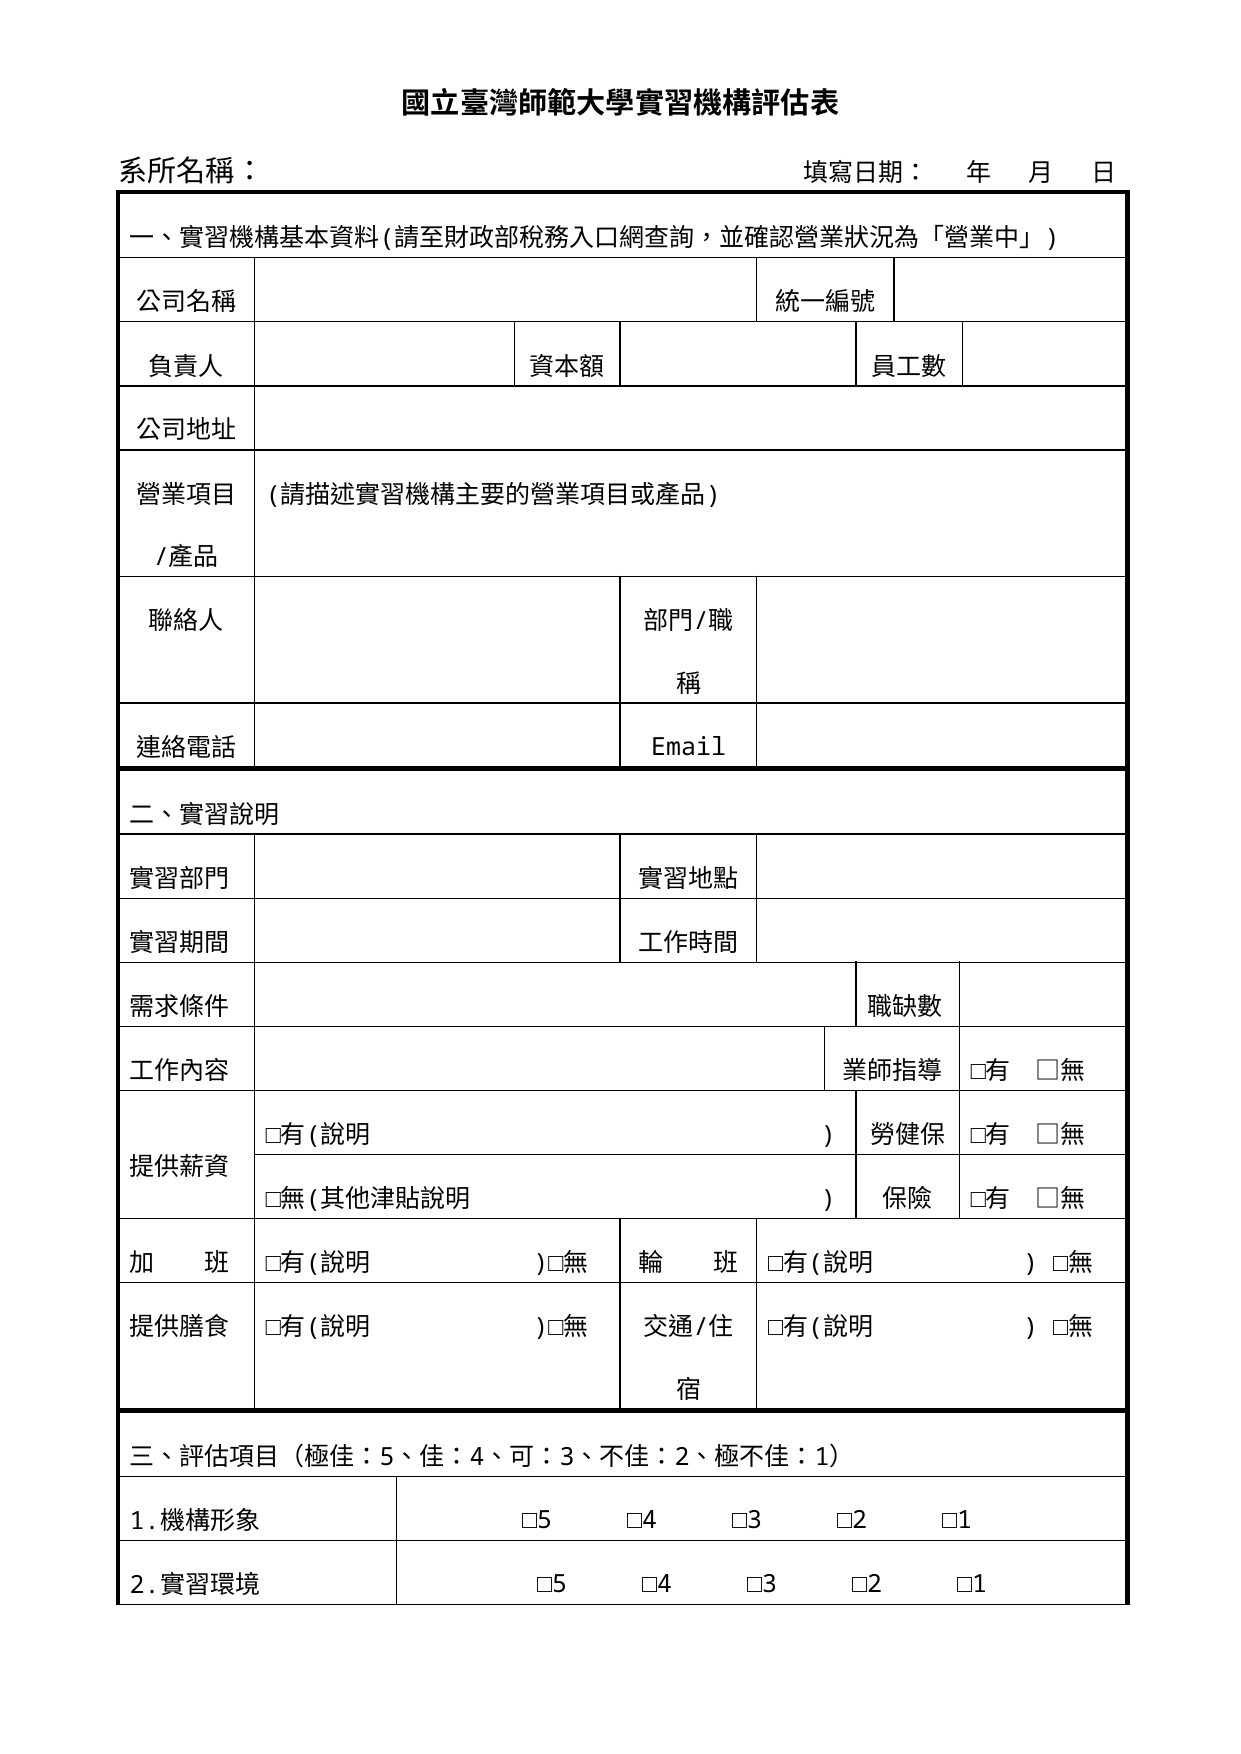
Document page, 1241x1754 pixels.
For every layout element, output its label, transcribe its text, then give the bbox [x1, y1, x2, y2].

table_cell 聯絡人 [120, 577, 254, 702]
table_cell [255, 258, 756, 321]
table_cell □無(其他津貼說明 ) [255, 1155, 855, 1218]
table_cell 連絡電話 [120, 704, 254, 766]
table_cell 提供薪資 [120, 1091, 254, 1218]
table_cell □有 □無 [960, 1155, 1125, 1218]
table_cell [255, 963, 855, 1026]
table_cell □有(說明 ) [255, 1091, 855, 1154]
table_cell [757, 577, 1125, 702]
table_cell [895, 258, 1125, 321]
table_cell [963, 322, 1125, 385]
table_cell 統一編號 [757, 258, 893, 321]
table_cell 輪 班 [621, 1219, 756, 1282]
table_cell (請描述實習機構主要的營業項目或產品) [255, 451, 1125, 576]
table_header 一、實習機構基本資料(請至財政部稅務入口網查詢，並確認營業狀況為「營業中」) [120, 194, 1125, 257]
table_cell 勞健保 [857, 1091, 959, 1154]
table_cell [255, 577, 619, 702]
table_cell [757, 899, 1125, 961]
table_cell 業師指導 [825, 1027, 959, 1089]
table_cell [757, 835, 1125, 897]
table_cell [255, 1027, 824, 1089]
table_cell 公司名稱 [120, 258, 254, 321]
table_cell 實習環境 [120, 1541, 396, 1604]
table_cell □有 □無 [960, 1027, 1125, 1089]
table_cell 保險 [857, 1155, 959, 1218]
table_cell □5 □4 □3 □2 □1 [397, 1477, 1125, 1539]
table_cell [255, 322, 514, 385]
table_cell 需求條件 [120, 963, 254, 1026]
table_cell 機構形象 [120, 1477, 396, 1539]
table_cell 公司地址 [120, 387, 254, 449]
table_cell 加 班 [120, 1219, 254, 1282]
table_cell 部門/職稱 [621, 577, 756, 702]
table_cell 實習地點 [621, 835, 756, 897]
table_cell [255, 899, 619, 961]
table_cell 提供膳食 [120, 1283, 254, 1408]
table_cell 職缺數 [857, 963, 959, 1026]
table_cell 營業項目/產品 [120, 451, 254, 576]
table_cell [255, 704, 619, 766]
table_cell [621, 322, 855, 385]
text 系所名稱： 填寫日期： 年 月 日 [118, 147, 1122, 189]
table_cell [255, 835, 619, 897]
table_cell 交通/住宿 [621, 1283, 756, 1408]
table_cell 負責人 [120, 322, 254, 385]
table_cell □有 □無 [960, 1091, 1125, 1154]
table_cell □5 □4 □3 □2 □1 [397, 1541, 1125, 1604]
table_cell Email [621, 704, 756, 766]
text 國立臺灣師範大學實習機構評估表 [118, 79, 1122, 122]
table_cell [757, 704, 1125, 766]
table_cell 資本額 [515, 322, 619, 385]
table_cell [960, 963, 1125, 1026]
table_cell 員工數 [857, 322, 962, 385]
table_cell □有(說明 ) □無 [757, 1283, 1125, 1408]
table_cell □有(說明 )□無 [255, 1283, 619, 1408]
table_cell 實習期間 [120, 899, 254, 961]
table_cell 工作時間 [621, 899, 756, 961]
table_cell [255, 387, 1125, 449]
table_cell 三、評估項目（極佳：5、佳：4、可：3、不佳：2、極不佳：1） [120, 1413, 1125, 1476]
table_cell 工作內容 [120, 1027, 254, 1089]
table_cell □有(說明 ) □無 [757, 1219, 1125, 1282]
table_cell 二、實習說明 [120, 771, 1125, 833]
table_cell □有(說明 )□無 [255, 1219, 619, 1282]
table_cell 實習部門 [120, 835, 254, 897]
